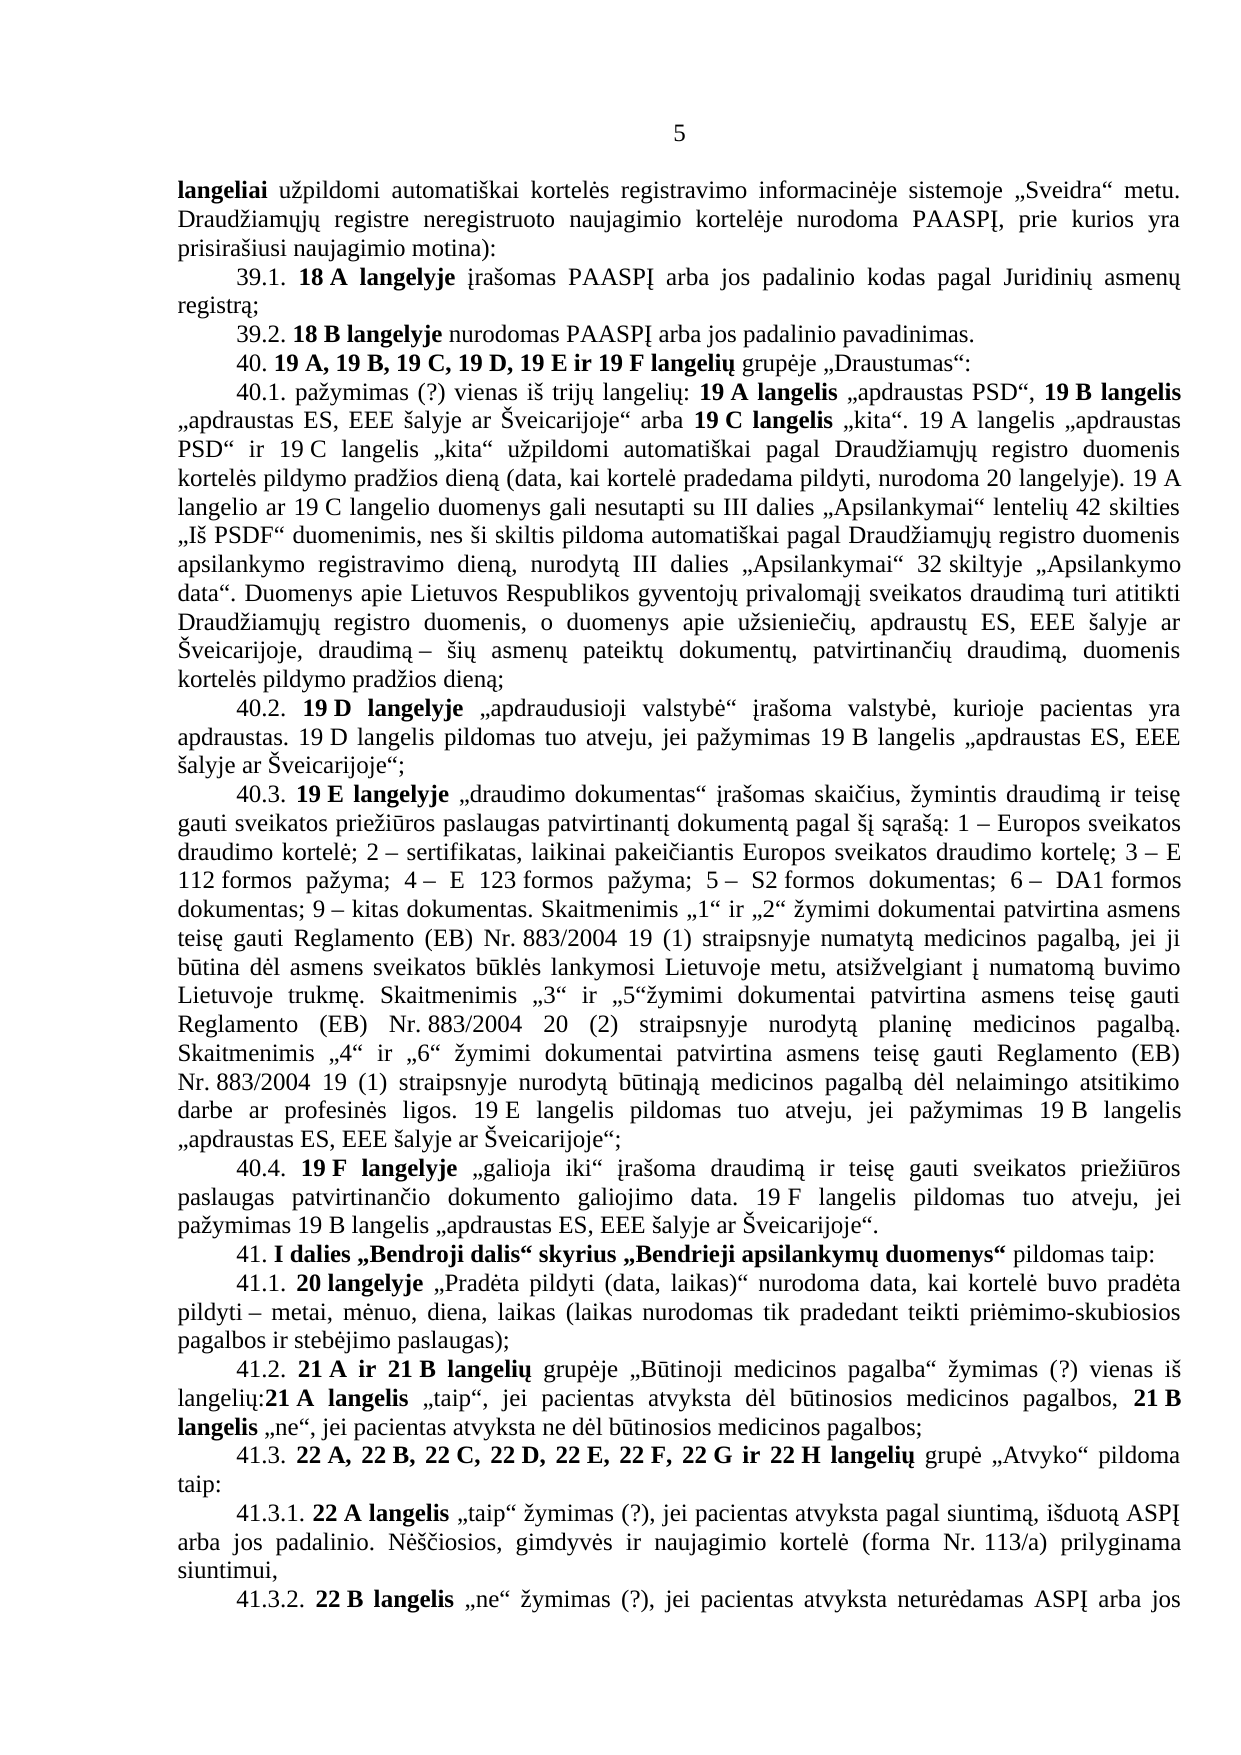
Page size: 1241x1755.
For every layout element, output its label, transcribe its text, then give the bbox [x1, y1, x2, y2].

text 41.3. 22 A, 22 B, 22 C, 22 D, 22 E, 22 F, 22 G ir 22 H langelių grupė „Atvyko“ pildoma taip: [177, 1441, 1181, 1498]
text 39.2. 18 B langelyje nurodomas PAASPĮ arba jos padalinio pavadinimas. [177, 319, 1181, 348]
text 41.1. 20 langelyje „Pradėta pildyti (data, laikas)“ nurodoma data, kai kortelė buvo pradėta pildyti – metai, mėnuo, diena, laikas (laikas nurodomas tik pradedant teikti priėmimo-skubiosios pagalbos ir stebėjimo paslaugas); [177, 1268, 1181, 1354]
text 40.1. pažymimas ([v]?) vienas iš trijų langelių: 19 A langelis „apdraustas PSD“, 19 B langelis „apdraustas ES, EEE šalyje ar Šveicarijoje“ arba 19 C langelis „kita“. 19 A langelis „apdraustas PSD“ ir 19 C langelis „kita“ užpildomi automatiškai pagal Draudžiamųjų registro duomenis kortelės pildymo pradžios dieną (data, kai kortelė pradedama pildyti, nurodoma 20 langelyje). 19 A langelio ar 19 C langelio duomenys gali nesutapti su III dalies „Apsilankymai“ lentelių 42 skilties „Iš PSDF“ duomenimis, nes ši skiltis pildoma automatiškai pagal Draudžiamųjų registro duomenis apsilankymo registravimo dieną, nurodytą III dalies „Apsilankymai“ 32 skiltyje „Apsilankymo data“. Duomenys apie Lietuvos Respublikos gyventojų privalomąjį sveikatos draudimą turi atitikti Draudžiamųjų registro duomenis, o duomenys apie užsieniečių, apdraustų ES, EEE šalyje ar Šveicarijoje, draudimą – šių asmenų pateiktų dokumentų, patvirtinančių draudimą, duomenis kortelės pildymo pradžios dieną; [177, 377, 1181, 693]
text 40. 19 A, 19 B, 19 C, 19 D, 19 E ir 19 F langelių grupėje „Draustumas“: [177, 348, 1181, 377]
text langeliai užpildomi automatiškai kortelės registravimo informacinėje sistemoje „Sveidra“ metu. Draudžiamųjų registre neregistruoto naujagimio kortelėje nurodoma PAASPĮ, prie kurios yra prisirašiusi naujagimio motina): [177, 176, 1181, 262]
text 40.2. 19 D langelyje „apdraudusioji valstybė“ įrašoma valstybė, kurioje pacientas yra apdraustas. 19 D langelis pildomas tuo atveju, jei pažymimas 19 B langelis „apdraustas ES, EEE šalyje ar Šveicarijoje“; [177, 693, 1181, 779]
text 41.2. 21 A ir 21 B langelių grupėje „Būtinoji medicinos pagalba“ žymimas ([v]?) vienas iš langelių:21 A langelis „taip“, jei pacientas atvyksta dėl būtinosios medicinos pagalbos, 21 B langelis „ne“, jei pacientas atvyksta ne dėl būtinosios medicinos pagalbos; [177, 1354, 1181, 1441]
text 41.3.2. 22 B langelis „ne“ žymimas ([v]?), jei pacientas atvyksta neturėdamas ASPĮ arba jos padalinio išduoto siuntimo, [177, 1584, 1181, 1613]
text 41. I dalies „Bendroji dalis“ skyrius „Bendrieji apsilankymų duomenys“ pildomas taip: [177, 1239, 1181, 1268]
text 41.3.1. 22 A langelis „taip“ žymimas ([v]?), jei pacientas atvyksta pagal siuntimą, išduotą ASPĮ arba jos padalinio. Nėščiosios, gimdyvės ir naujagimio kortelė (forma Nr. 113/a) prilyginama siuntimui, [177, 1498, 1181, 1584]
text 40.4. 19 F langelyje „galioja iki“ įrašoma draudimą ir teisę gauti sveikatos priežiūros paslaugas patvirtinančio dokumento galiojimo data. 19 F langelis pildomas tuo atveju, jei pažymimas 19 B langelis „apdraustas ES, EEE šalyje ar Šveicarijoje“. [177, 1153, 1181, 1239]
text 39.1. 18 A langelyje įrašomas PAASPĮ arba jos padalinio kodas pagal Juridinių asmenų registrą; [177, 262, 1181, 319]
text 40.3. 19 E langelyje „draudimo dokumentas“ įrašomas skaičius, žymintis draudimą ir teisę gauti sveikatos priežiūros paslaugas patvirtinantį dokumentą pagal šį sąrašą: 1 – Europos sveikatos draudimo kortelė; 2 – sertifikatas, laikinai pakeičiantis Europos sveikatos draudimo kortelę; 3 – E 112 formos pažyma; 4 – E 123 formos pažyma; 5 – S2 formos dokumentas; 6 – DA1 formos dokumentas; 9 – kitas dokumentas. Skaitmenimis „1“ ir „2“ žymimi dokumentai patvirtina asmens teisę gauti Reglamento (EB) Nr. 883/2004 19 (1) straipsnyje numatytą medicinos pagalbą, jei ji būtina dėl asmens sveikatos būklės lankymosi Lietuvoje metu, atsižvelgiant į numatomą buvimo Lietuvoje trukmę. Skaitmenimis „3“ ir „5“žymimi dokumentai patvirtina asmens teisę gauti Reglamento (EB) Nr. 883/2004 20 (2) straipsnyje nurodytą planinę medicinos pagalbą. Skaitmenimis „4“ ir „6“ žymimi dokumentai patvirtina asmens teisę gauti Reglamento (EB) Nr. 883/2004 19 (1) straipsnyje nurodytą būtinąją medicinos pagalbą dėl nelaimingo atsitikimo darbe ar profesinės ligos. 19 E langelis pildomas tuo atveju, jei pažymimas 19 B langelis „apdraustas ES, EEE šalyje ar Šveicarijoje“; [177, 779, 1181, 1153]
